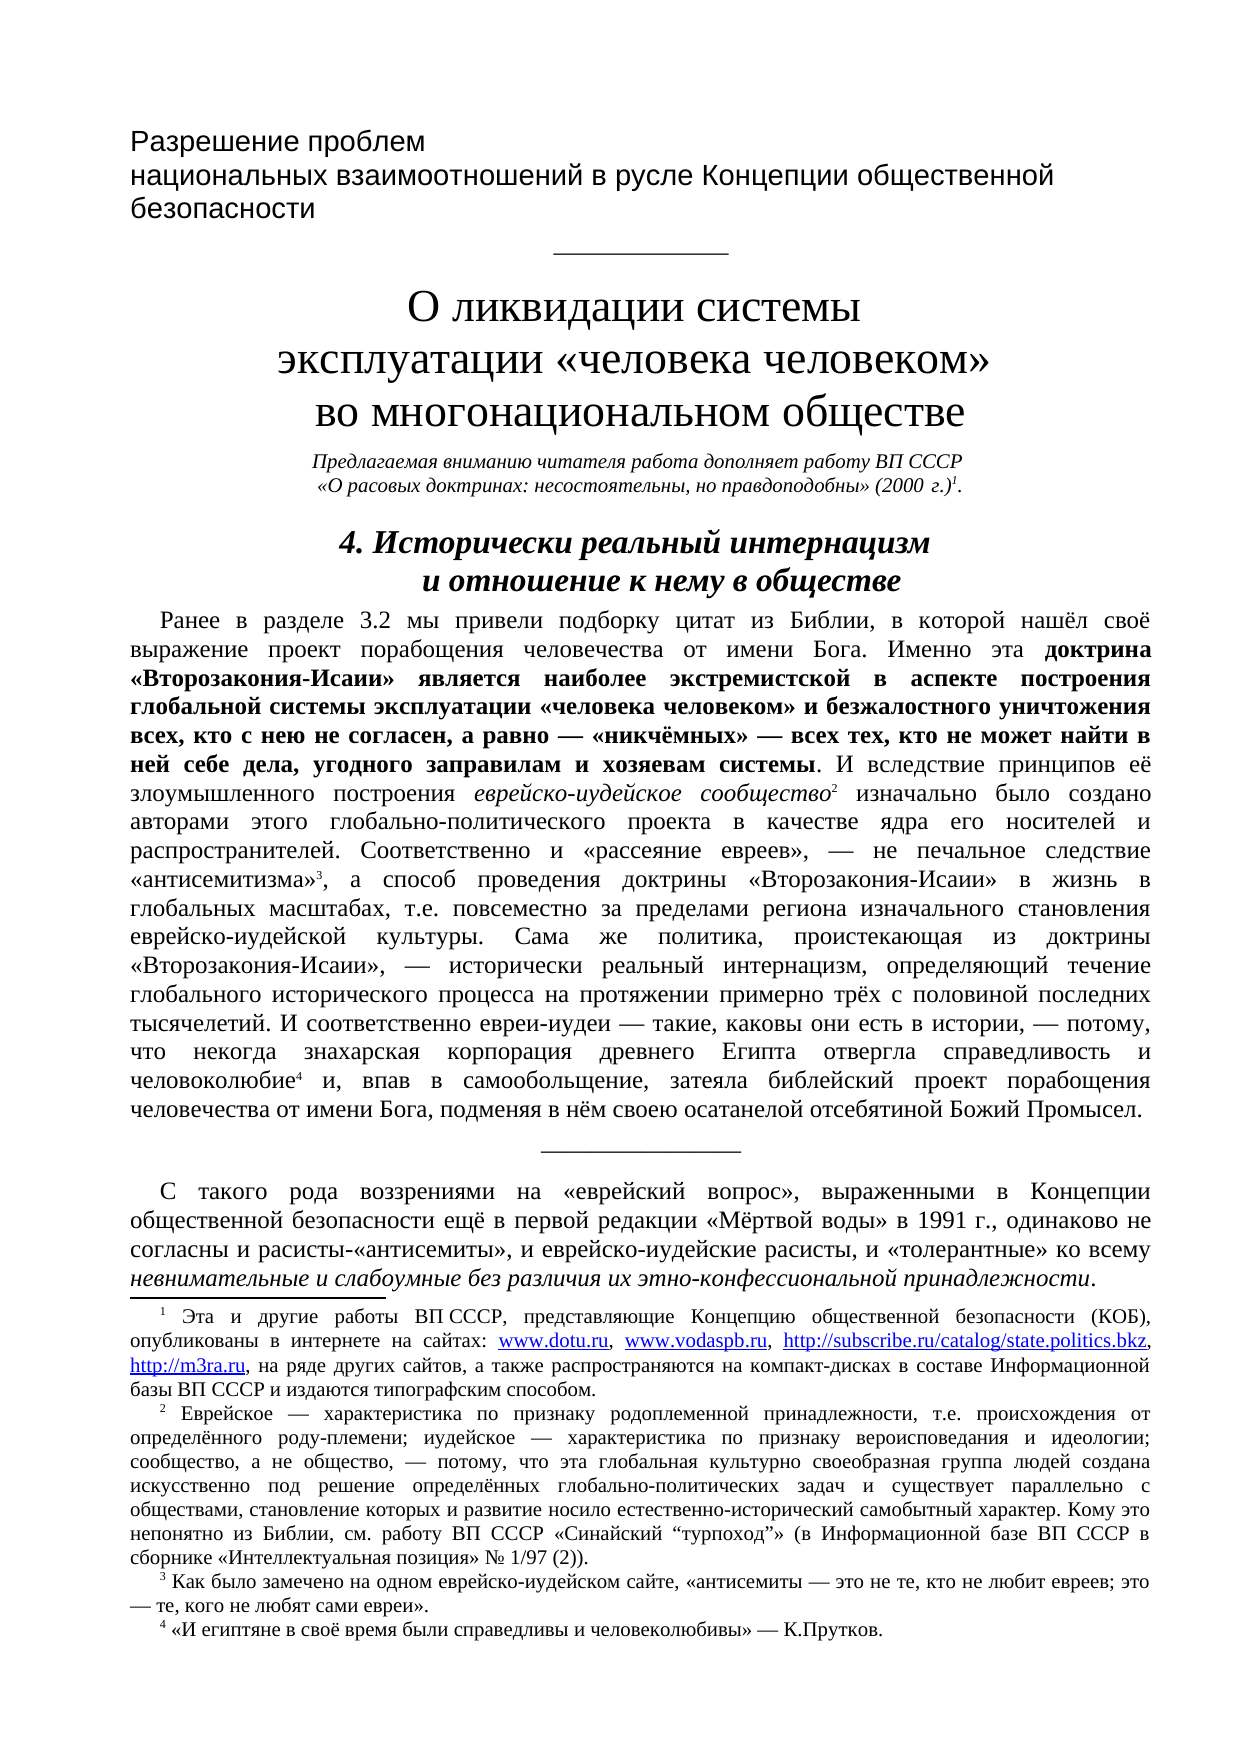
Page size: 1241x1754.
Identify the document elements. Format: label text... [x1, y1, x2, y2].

text Предлагаемая вниманию читателя работа дополняет работу ВП СССР «О расовых доктринах: несостоятельны, но правдоподобны» (2000 г.). [159, 449, 1122, 497]
text Ранее в разделе 3.2 мы привели подборку цитат из Библии, в которой нашёл своё выражение проект порабощения человечества от имени Бога. Именно эта доктрина «Второзакония-Исаии» является наиболее экстремистской в аспекте построения глобальной системы эксплуатации «человека человеком» и безжалостного уничтожения всех, кто с нею не согласен, а равно — «никчёмных» — всех тех, кто не может найти в ней себе дела, угодного заправилам и хозяевам системы. И вследствие принципов её злоумышленного построения еврейско-иудейское сообщество изначально было создано авторами этого глобально-поли­ти­чес­кого проекта в качестве ядра его носителей и распространителей. Соответственно и «рассеяние евреев», — не печальное следствие «антисемитизма», а способ проведения доктрины «Второзакония-Исаии» в жизнь в глобальных масштабах, т.е. повсеместно за пределами региона изначального становления еврейско-иудейской культуры. Сама же политика, проистекающая из доктрины «Второзакония-Исаии», — исторически реальный интернацизм, определяющий течение глобального исторического процесса на протяжении примерно трёх с половиной последних тысячелетий. И соответственно евреи-иудеи — такие, каковы они есть в истории, — потому, что некогда знахарская корпорация древнего Египта отвергла справедливость и человоколюбие и, впав в самообольщение, затеяла библейский проект порабощения человечества от имени Бога, подменяя в нём своею осатанелой отсебятиной Божий Промысел. [130, 605, 1152, 1123]
text ——————— [130, 237, 1152, 266]
subtitle 4. Исторически реальный интернацизм и отношение к нему в обществе [130, 522, 1152, 599]
text О ликвидации системы эксплуатации «человека человеком» во многонациональном обществе [130, 278, 1152, 437]
text Эта и другие работы ВП СССР, представляющие Концепцию общественной безопасности (КОБ), опубликованы в интернете на сайтах: www.dotu.ru, www.vodaspb.ru, http://subscribe.ru/catalog/state.politics.bkz, http://m3ra.ru, на ряде других сайтов, а также распространяются на компакт-дисках в составе Информационной базы ВП СССР и издаются типографским способом. [130, 1304, 1152, 1401]
text «И египтяне в своё время были справедливы и человеколюбивы» — К.Прутков. [130, 1617, 1152, 1641]
text С такого рода воззрениями на «еврейский вопрос», выраженными в Концепции общественной безопасности ещё в первой редакции «Мёртвой воды» в 1991 г., одинаково не согласны и расисты-«анти­се­миты», и еврейско-иудейские расисты, и «толерантные» ко всему невнимательные и слабоумные без различия их этно-конфессиональной принадлежности. [130, 1176, 1152, 1291]
text ———————— [130, 1135, 1152, 1164]
title Разрешение проблем национальных взаимоотношений в русле Концепции общественной безопасности [130, 124, 1152, 225]
text Еврейское — характеристика по признаку родоплеменной принадлежности, т.е. происхождения от определённого роду-племени; иудейское — характеристика по признаку вероисповедания и идеологии; сообщество, а не общество, — потому, что эта глобальная культурно своеобразная группа людей создана искусственно под решение определённых глобально-политических задач и существует параллельно с обществами, становление которых и развитие носило естественно-исторический самобытный характер. Кому это непонятно из Библии, см. работу ВП СССР «Синайский “турпоход”» (в Информационной базе ВП СССР в сборнике «Интеллектуальная позиция» № 1/97 (2)). [130, 1401, 1152, 1569]
text Как было замечено на одном еврейско-иудейском сайте, «антисемиты — это не те, кто не любит евреев; это — те, кого не любят сами евреи». [130, 1569, 1152, 1617]
